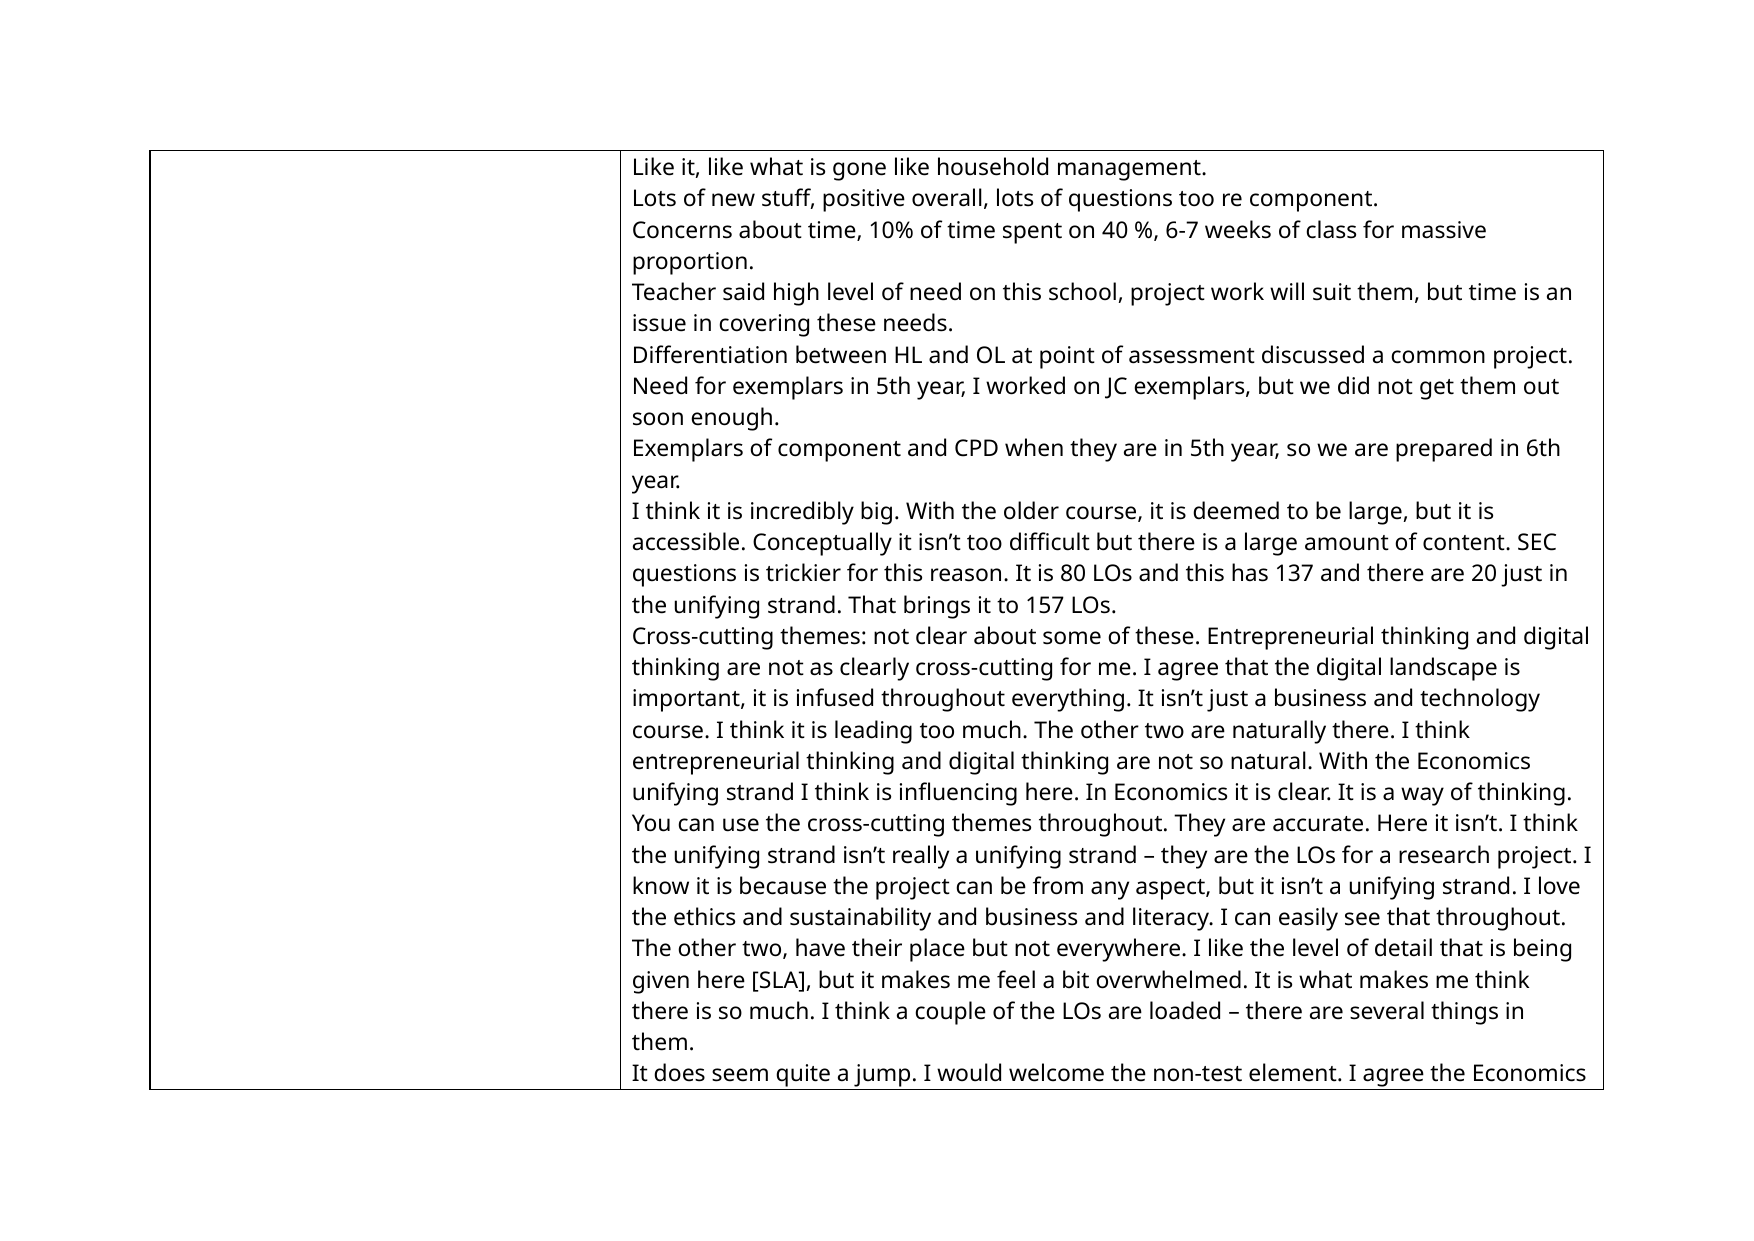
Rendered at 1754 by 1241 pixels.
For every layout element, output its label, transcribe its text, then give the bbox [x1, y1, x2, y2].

table_header [151, 151, 620, 1088]
table_header Like it, like what is gone like household management. Lots of new stuff, positive overall, lots of questions too re component. Concerns about time, 10% of time spent on 40 %, 6-7 weeks of class for massive proportion. Teacher said high level of need on this school, project work will suit them, but time is an issue in covering these needs. Differentiation between HL and OL at point of assessment discussed a common project. Need for exemplars in 5th year, I worked on JC exemplars, but we did not get them out soon enough. Exemplars of component and CPD when they are in 5th year, so we are prepared in 6th year. I think it is incredibly big. With the older course, it is deemed to be large, but it is accessible. Conceptually it isn’t too difficult but there is a large amount of content. SEC questions is trickier for this reason. It is 80 LOs and this has 137 and there are 20 just in the unifying strand. That brings it to 157 LOs. Cross-cutting themes: not clear about some of these. Entrepreneurial thinking and digital thinking are not as clearly cross-cutting for me. I agree that the digital landscape is important, it is infused throughout everything. It isn’t just a business and technology course. I think it is leading too much. The other two are naturally there. I think entrepreneurial thinking and digital thinking are not so natural. With the Economics unifying strand I think is influencing here. In Economics it is clear. It is a way of thinking. You can use the cross-cutting themes throughout. They are accurate. Here it isn’t. I think the unifying strand isn’t really a unifying strand – they are the LOs for a research project. I know it is because the project can be from any aspect, but it isn’t a unifying strand. I love the ethics and sustainability and business and literacy. I can easily see that throughout. The other two, have their place but not everywhere. I like the level of detail that is being given here [SLA], but it makes me feel a bit overwhelmed. It is what makes me think there is so much. I think a couple of the LOs are loaded – there are several things in them. It does seem quite a jump. I would welcome the non-test element. I agree the Economics [621, 151, 1603, 1088]
